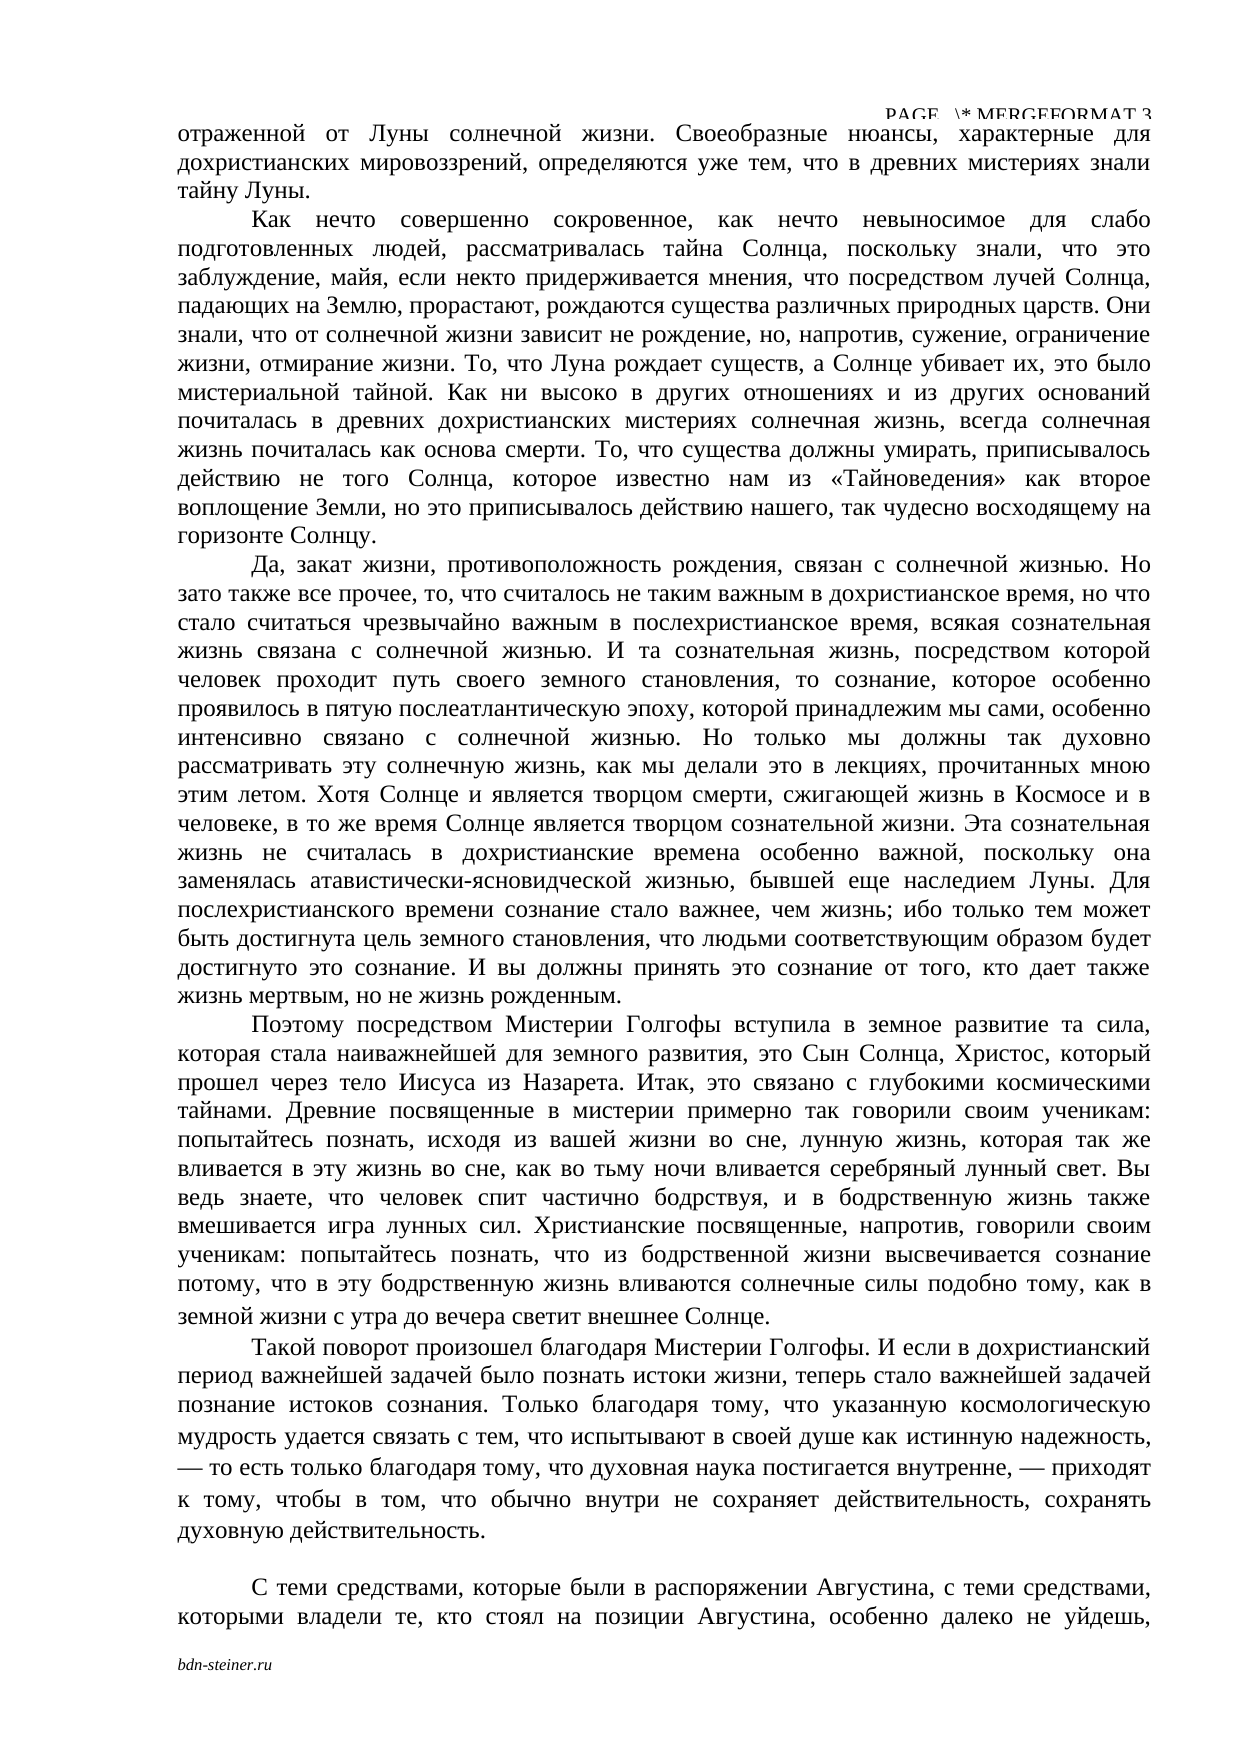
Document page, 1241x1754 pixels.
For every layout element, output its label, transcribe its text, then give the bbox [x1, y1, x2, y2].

text Да, закат жизни, противоположность рождения, связан с солнечной жизнью. Но зато также все прочее, то, что считалось не таким важным в дохристианское время, но что стало считаться чрезвычайно важным в послехристианское время, всякая сознательная жизнь связана с солнечной жизнью. И та сознательная жизнь, посредством которой человек проходит путь своего земного становления, то сознание, которое особенно проявилось в пятую послеатлантическую эпоху, которой принадлежим мы сами, особенно интенсивно связано с солнечной жизнью. Но только мы должны так духовно рассматривать эту солнечную жизнь, как мы делали это в лекциях, прочитанных мною этим летом. Хотя Солнце и является творцом смерти, сжигающей жизнь в Космосе и в человеке, в то же время Солнце является творцом сознательной жизни. Эта сознательная жизнь не считалась в дохристианские времена особенно важной, поскольку она заменялась атавистически-ясновидческой жизнью, бывшей еще наследием Луны. Для послехристианского времени сознание стало важнее, чем жизнь; ибо только тем может быть достигнута цель земного становления, что людьми соответствующим образом будет достигнуто это сознание. И вы должны принять это сознание от того, кто дает также жизнь мертвым, но не жизнь рожденным. [177, 549, 1152, 1009]
text Поэтому посредством Мистерии Голгофы вступила в земное развитие та сила, которая стала наиважнейшей для земного развития, это Сын Солнца, Христос, который прошел через тело Иисуса из Назарета. Итак, это связано с глубокими космическими тайнами. Древние посвященные в мистерии примерно так говорили своим ученикам: попытайтесь познать, исходя из вашей жизни во сне, лунную жизнь, которая так же вливается в эту жизнь во сне, как во тьму ночи вливается серебряный лунный свет. Вы ведь знаете, что человек спит частично бодрствуя, и в бодрственную жизнь также вмешивается игра лунных сил. Христианские посвященные, напротив, говорили своим ученикам: попытайтесь познать, что из бодрственной жизни высвечивается сознание потому, что в эту бодрственную жизнь вливаются солнечные силы подобно тому, как в земной жизни с утра до вечера светит внешнее Солнце. [177, 1009, 1152, 1332]
text Как нечто совершенно сокровенное, как нечто невыносимое для слабо подготовленных людей, рассматривалась тайна Солнца, поскольку знали, что это заблуждение, майя, если некто придерживается мнения, что посредством лучей Солнца, падающих на Землю, прорастают, рождаются существа различных природных царств. Они знали, что от солнечной жизни зависит не рождение, но, напротив, сужение, ограничение жизни, отмирание жизни. То, что Луна рождает существ, а Солнце убивает их, это было мистериальной тайной. Как ни высоко в других отношениях и из других оснований почиталась в древних дохристианских мистериях солнечная жизнь, всегда солнечная жизнь почиталась как основа смерти. То, что существа должны умирать, приписывалось действию не того Солнца, которое известно нам из «Тайноведения» как второе воплощение Земли, но это приписывалось действию нашего, так чудесно восходящему на горизонте Солнцу. [177, 204, 1152, 549]
text Такой поворот произошел благодаря Мистерии Голгофы. И если в дохристианский период важнейшей задачей было познать истоки жизни, теперь стало важнейшей задачей познание истоков сознания. Только благодаря тому, что указанную космологическую мудрость удается связать с тем, что испытывают в своей душе как истинную надежность, — то есть только благодаря тому, что духовная наука постигается внутренне, — приходят к тому, чтобы в том, что обычно внутри не сохраняет действительность, сохранять духовную действительность. [177, 1332, 1152, 1544]
text С теми средствами, которые были в распоряжении Августина, с теми средствами, которыми владели те, кто стоял на позиции Августина, особенно далеко не уйдешь, [177, 1572, 1152, 1630]
text отраженной от Луны солнечной жизни. Своеобразные нюансы, характерные для дохристианских мировоззрений, определяются уже тем, что в древних мистериях знали тайну Луны. [177, 118, 1152, 204]
